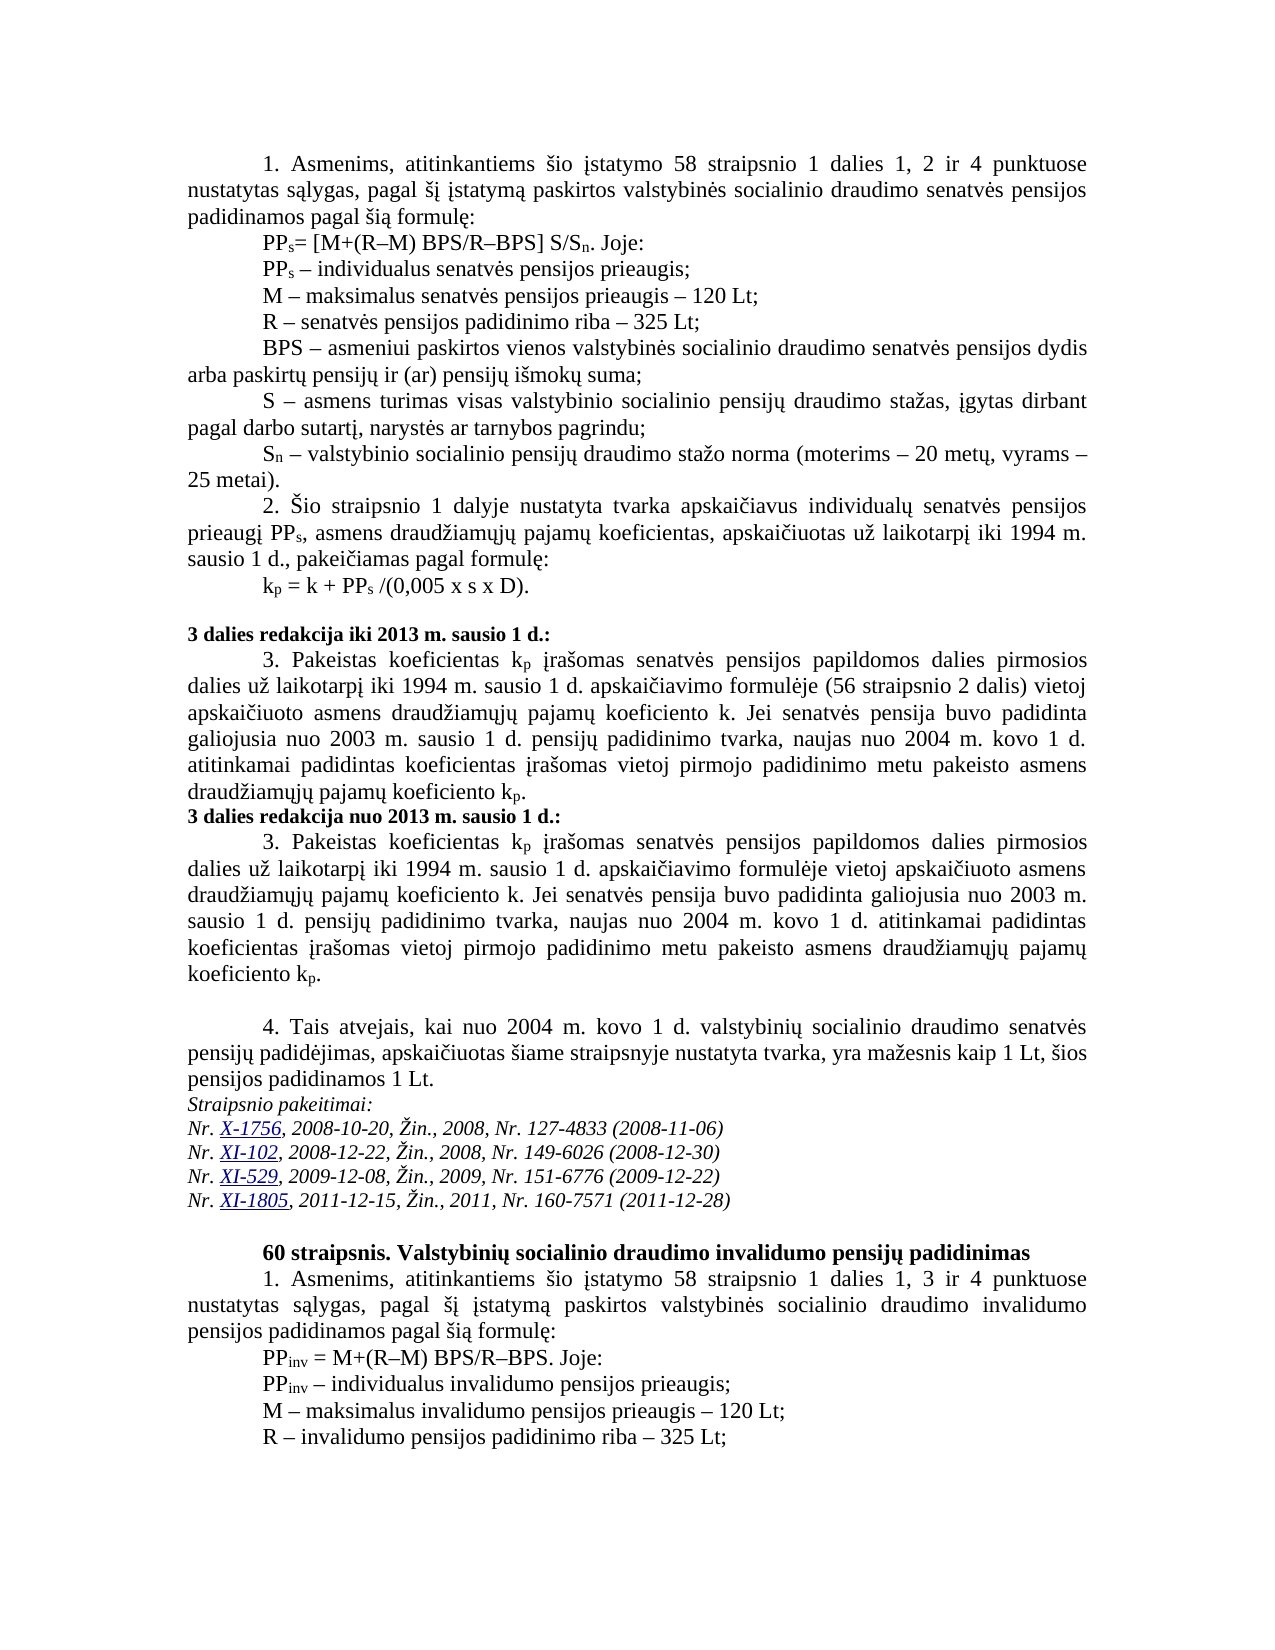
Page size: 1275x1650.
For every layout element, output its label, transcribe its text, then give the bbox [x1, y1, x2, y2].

text Straipsnio pakeitimai: [187, 1092, 1088, 1116]
text S – asmens turimas visas valstybinio socialinio pensijų draudimo stažas, įgytas dirbant pagal darbo sutartį, narystės ar tarnybos pagrindu; [187, 387, 1088, 440]
text 3 dalies redakcija nuo 2013 m. sausio 1 d.: [187, 804, 1088, 828]
text PPs – individualus senatvės pensijos prieaugis; [187, 255, 1088, 282]
text M – maksimalus senatvės pensijos prieaugis – 120 Lt; [187, 282, 1088, 308]
text 4. Tais atvejais, kai nuo 2004 m. kovo 1 d. valstybinių socialinio draudimo senatvės pensijų padidėjimas, apskaičiuotas šiame straipsnyje nustatyta tvarka, yra mažesnis kaip 1 Lt, šios pensijos padidinamos 1 Lt. [187, 1013, 1088, 1092]
text Nr. XI-102, 2008-12-22, Žin., 2008, Nr. 149-6026 (2008-12-30) [187, 1140, 1087, 1164]
text kp = k + PPs /(0,005 x s x D). [187, 572, 1088, 598]
text BPS – asmeniui paskirtos vienos valstybinės socialinio draudimo senatvės pensijos dydis arba paskirtų pensijų ir (ar) pensijų išmokų suma; [187, 334, 1088, 387]
text Nr. XI-1805, 2011-12-15, Žin., 2011, Nr. 160-7571 (2011-12-28) [187, 1188, 1088, 1212]
text R – invalidumo pensijos padidinimo riba – 325 Lt; [187, 1423, 1088, 1449]
text 3. Pakeistas koeficientas kp įrašomas senatvės pensijos papildomos dalies pirmosios dalies už laikotarpį iki 1994 m. sausio 1 d. apskaičiavimo formulėje vietoj apskaičiuoto asmens draudžiamųjų pajamų koeficiento k. Jei senatvės pensija buvo padidinta galiojusia nuo 2003 m. sausio 1 d. pensijų padidinimo tvarka, naujas nuo 2004 m. kovo 1 d. atitinkamai padidintas koeficientas įrašomas vietoj pirmojo padidinimo metu pakeisto asmens draudžiamųjų pajamų koeficiento kp. [187, 828, 1088, 986]
text R – senatvės pensijos padidinimo riba – 325 Lt; [187, 308, 1088, 334]
text 3. Pakeistas koeficientas kp įrašomas senatvės pensijos papildomos dalies pirmosios dalies už laikotarpį iki 1994 m. sausio 1 d. apskaičiavimo formulėje (56 straipsnio 2 dalis) vietoj apskaičiuoto asmens draudžiamųjų pajamų koeficiento k. Jei senatvės pensija buvo padidinta galiojusia nuo 2003 m. sausio 1 d. pensijų padidinimo tvarka, naujas nuo 2004 m. kovo 1 d. atitinkamai padidintas koeficientas įrašomas vietoj pirmojo padidinimo metu pakeisto asmens draudžiamųjų pajamų koeficiento kp. [187, 646, 1088, 804]
text Nr. XI-529, 2009-12-08, Žin., 2009, Nr. 151-6776 (2009-12-22) [187, 1164, 1087, 1188]
text 1. Asmenims, atitinkantiems šio įstatymo 58 straipsnio 1 dalies 1, 2 ir 4 punktuose nustatytas sąlygas, pagal šį įstatymą paskirtos valstybinės socialinio draudimo senatvės pensijos padidinamos pagal šią formulę: [187, 150, 1088, 229]
text 1. Asmenims, atitinkantiems šio įstatymo 58 straipsnio 1 dalies 1, 3 ir 4 punktuose nustatytas sąlygas, pagal šį įstatymą paskirtos valstybinės socialinio draudimo invalidumo pensijos padidinamos pagal šią formulę: [187, 1265, 1088, 1344]
text 3 dalies redakcija iki 2013 m. sausio 1 d.: [187, 622, 1088, 646]
text 60 straipsnis. Valstybinių socialinio draudimo invalidumo pensijų padidinimas [262, 1238, 1088, 1265]
text M – maksimalus invalidumo pensijos prieaugis – 120 Lt; [187, 1397, 1088, 1423]
text PPs= [M+(R–M) BPS/R–BPS] S/Sn. Joje: [187, 229, 1088, 255]
text 2. Šio straipsnio 1 dalyje nustatyta tvarka apskaičiavus individualų senatvės pensijos prieaugį PPs, asmens draudžiamųjų pajamų koeficientas, apskaičiuotas už laikotarpį iki 1994 m. sausio 1 d., pakeičiamas pagal formulę: [187, 493, 1088, 572]
text Nr. X-1756, 2008-10-20, Žin., 2008, Nr. 127-4833 (2008-11-06) [187, 1116, 1088, 1140]
text PPinv – individualus invalidumo pensijos prieaugis; [187, 1370, 1088, 1397]
text PPinv = M+(R–M) BPS/R–BPS. Joje: [187, 1344, 1088, 1370]
text Sn – valstybinio socialinio pensijų draudimo stažo norma (moterims – 20 metų, vyrams – 25 metai). [187, 440, 1088, 493]
